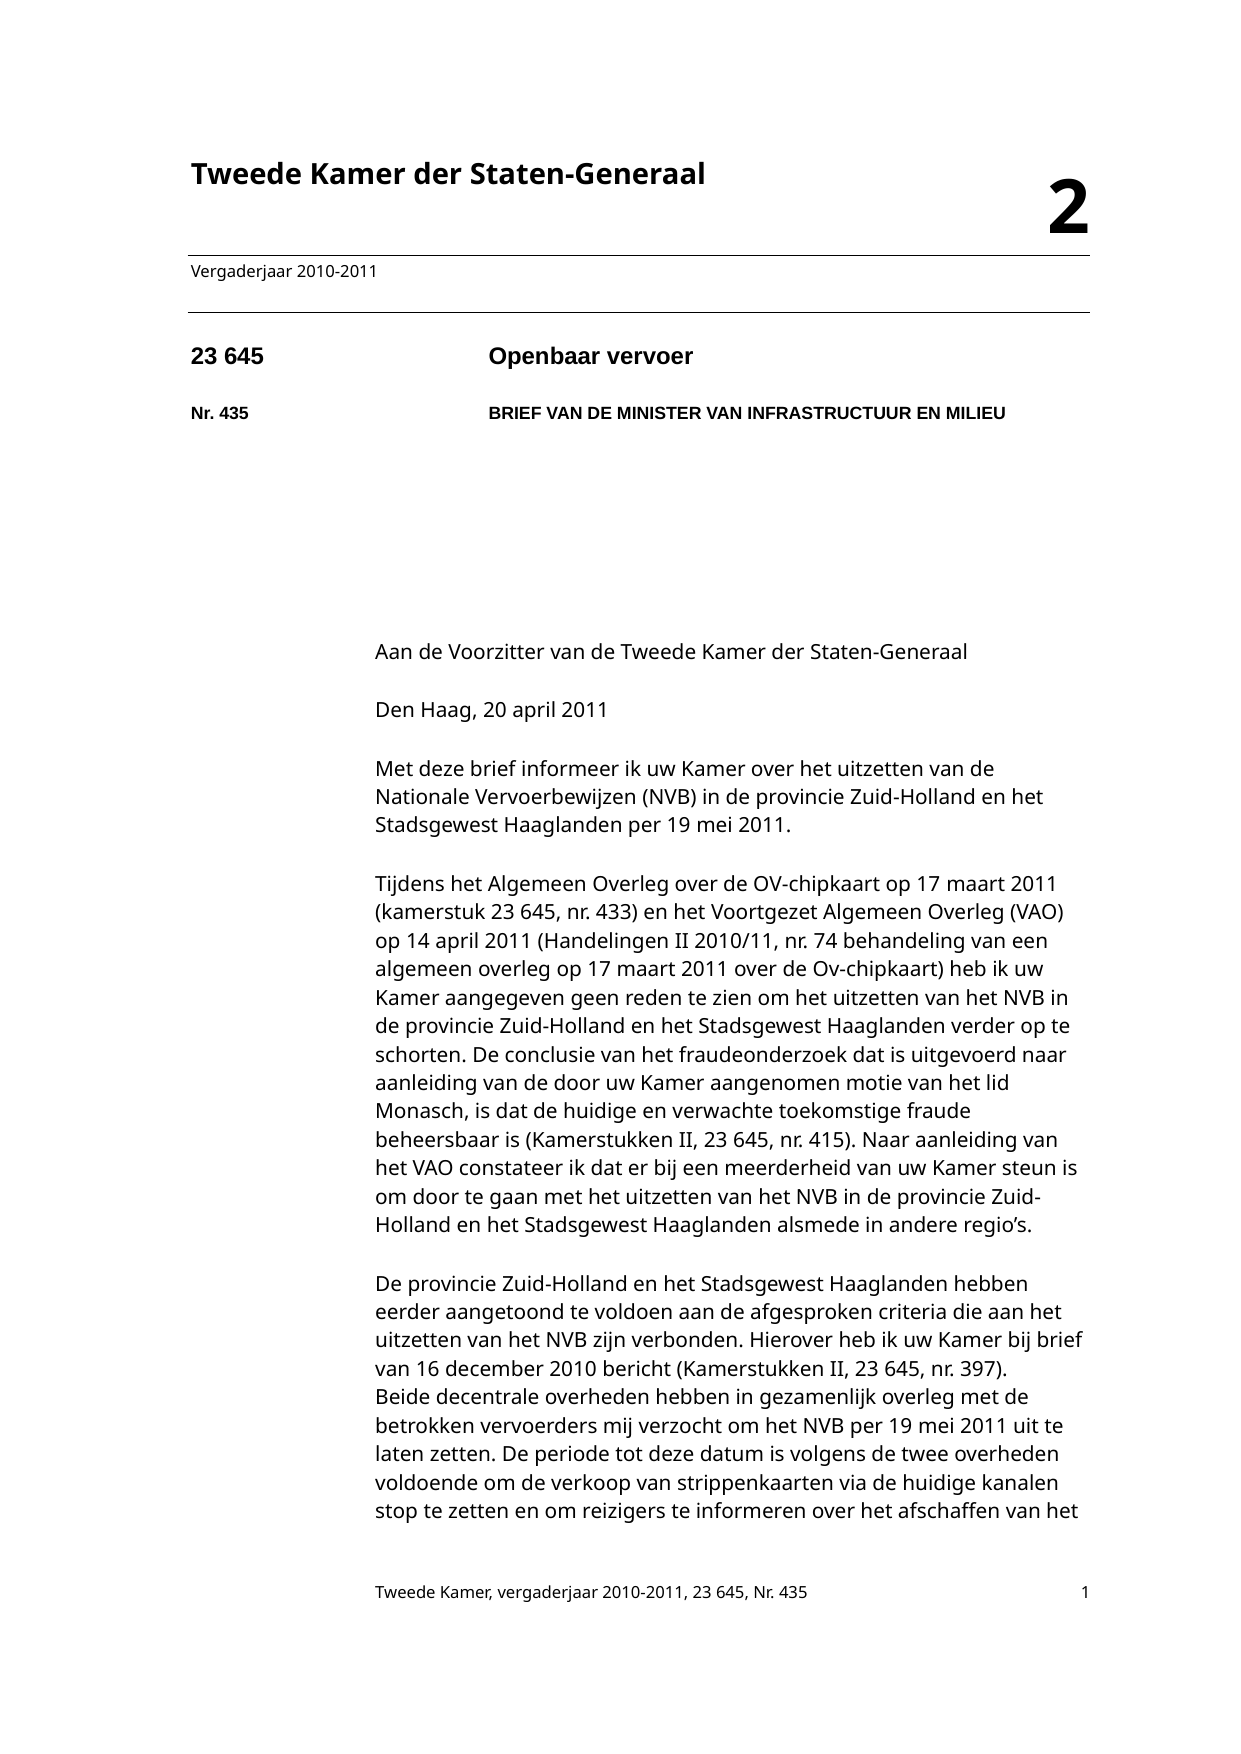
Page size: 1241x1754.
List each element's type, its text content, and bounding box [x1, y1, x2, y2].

table_cell Nr. 435 [188, 399, 485, 518]
table_header Tweede Kamer der Staten-Generaal [188, 150, 909, 255]
text Beide decentrale overheden hebben in gezamenlijk overleg met de betrokken vervoerders mij verzocht om het NVB per 19 mei 2011 uit te laten zetten. De periode tot deze datum is volgens de twee overheden voldoende om de verkoop van strippenkaarten via de huidige kanalen stop te zetten en om reizigers te informeren over het afschaffen van het [375, 1382, 1090, 1525]
table_cell [485, 313, 1090, 339]
table_cell 23 645 [188, 339, 485, 399]
table_cell [485, 256, 1090, 312]
text Aan de Voorzitter van de Tweede Kamer der Staten-Generaal [375, 637, 1090, 665]
text Den Haag, 20 april 2011 [375, 695, 1090, 724]
text Tijdens het Algemeen Overleg over de OV-chipkaart op 17 maart 2011 (kamerstuk 23 645, nr. 433) en het Voortgezet Algemeen Overleg (VAO) op 14 april 2011 (Handelingen II 2010/11, nr. 74 behandeling van een algemeen overleg op 17 maart 2011 over de Ov-chipkaart) heb ik uw Kamer aangegeven geen reden te zien om het uitzetten van het NVB in de provincie Zuid-Holland en het Stadsgewest Haaglanden verder op te schorten. De conclusie van het fraudeonderzoek dat is uitgevoerd naar aanleiding van de door uw Kamer aangenomen motie van het lid Monasch, is dat de huidige en verwachte toekomstige fraude beheersbaar is (Kamerstukken II, 23 645, nr. 415). Naar aanleiding van het VAO constateer ik dat er bij een meerderheid van uw Kamer steun is om door te gaan met het uitzetten van het NVB in de provincie Zuid-Holland en het Stadsgewest Haaglanden alsmede in andere regio’s. [375, 869, 1090, 1239]
text De provincie Zuid-Holland en het Stadsgewest Haaglanden hebben eerder aangetoond te voldoen aan de afgesproken criteria die aan het uitzetten van het NVB zijn verbonden. Hierover heb ik uw Kamer bij brief van 16 december 2010 bericht (Kamerstukken II, 23 645, nr. 397). [375, 1269, 1090, 1382]
table_cell Vergaderjaar 2010-2011 [188, 256, 485, 312]
table_cell BRIEF VAN DE MINISTER VAN INFRASTRUCTUUR EN MILIEU [485, 399, 1090, 518]
table_cell [188, 313, 485, 339]
table_header 2 [910, 150, 1090, 255]
table_cell Openbaar vervoer [485, 339, 1090, 399]
text Met deze brief informeer ik uw Kamer over het uitzetten van de Nationale Vervoerbewijzen (NVB) in de provincie Zuid-Holland en het Stadsgewest Haaglanden per 19 mei 2011. [375, 754, 1090, 839]
